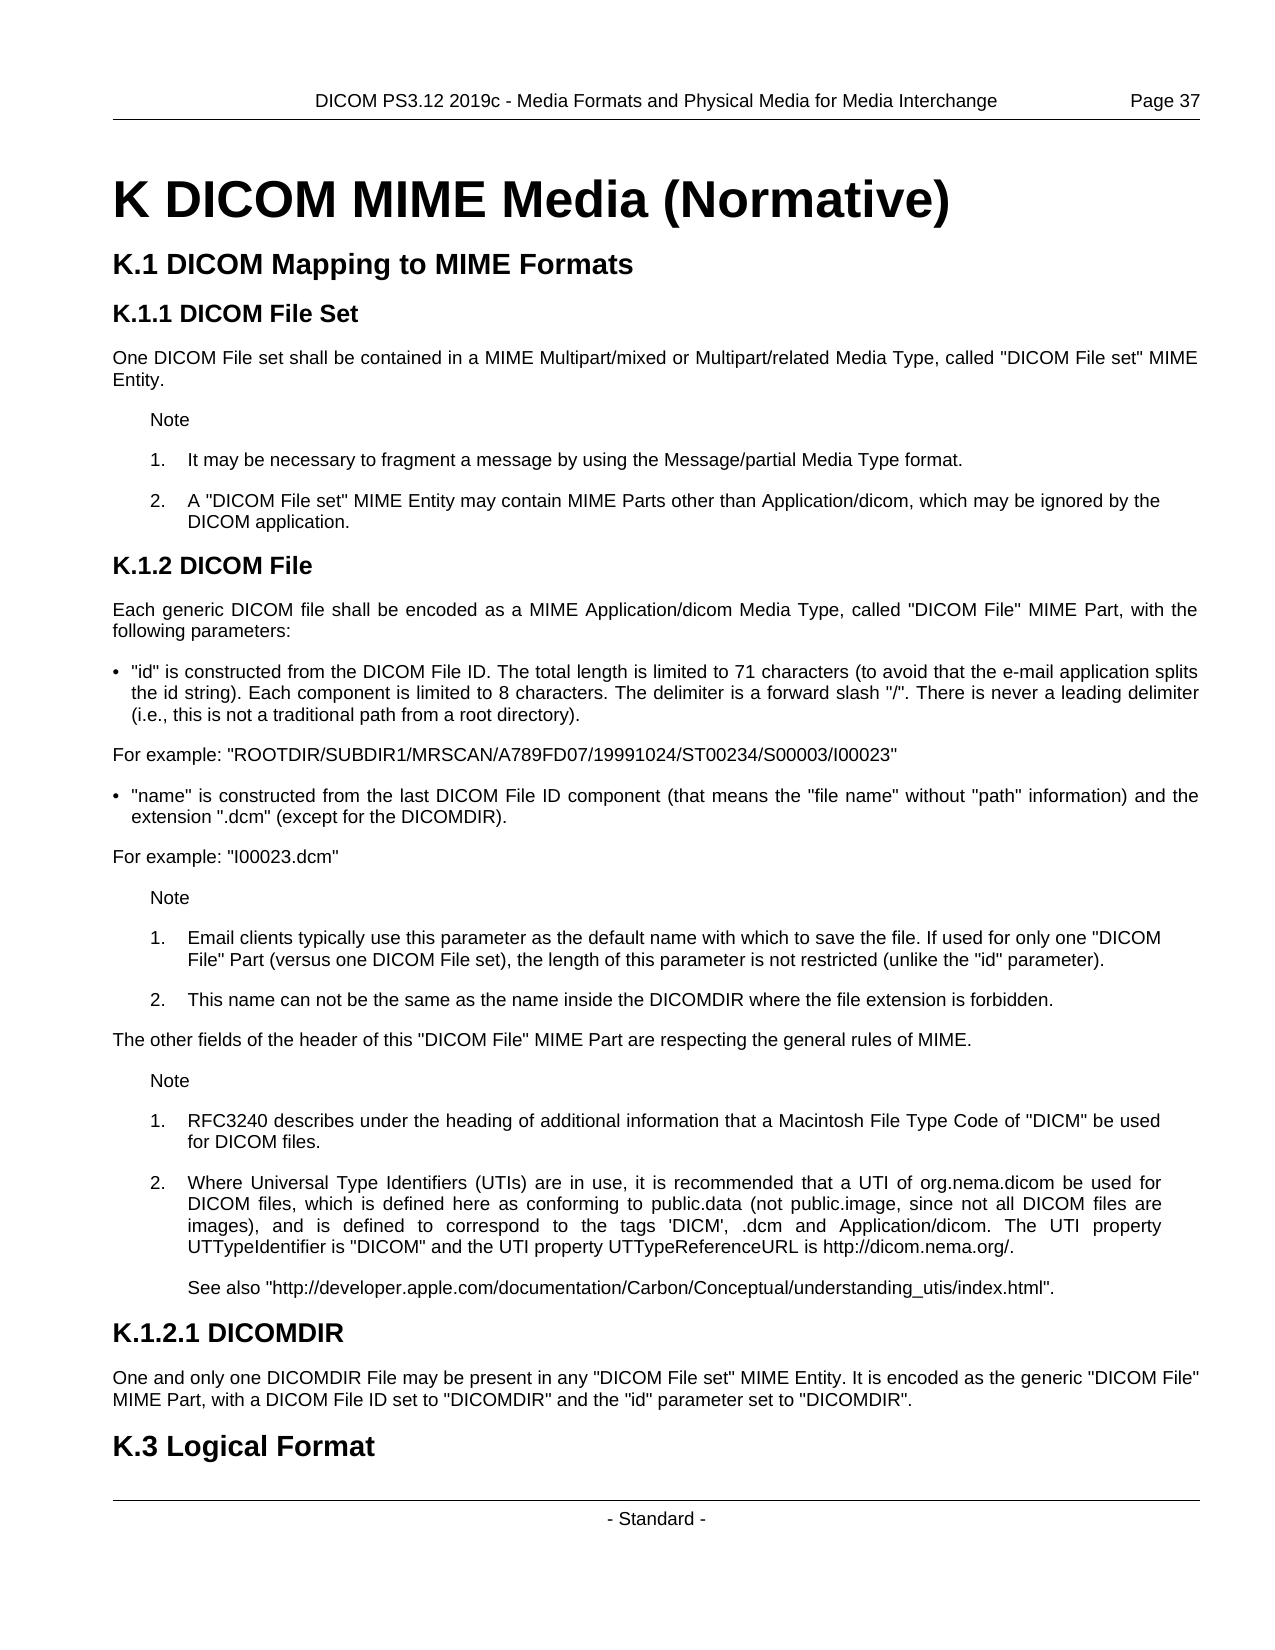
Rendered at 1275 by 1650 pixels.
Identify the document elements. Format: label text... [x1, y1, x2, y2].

text For example: "I00023.dcm" [112, 846, 1200, 868]
text 1. Email clients typically use this parameter as the default name with which to save the file. If used for only one "DICOM File" Part (versus one DICOM File set), the length of this parameter is not restricted (unlike the "id" parameter). [150, 927, 1162, 970]
text Note [150, 409, 1162, 430]
text K.1 DICOM Mapping to MIME Formats [112, 247, 1200, 281]
text The other fields of the header of this "DICOM File" MIME Part are respecting the general rules of MIME. [112, 1029, 1200, 1051]
text • "name" is constructed from the last DICOM File ID component (that means the "file name" without "path" information) and the extension ".dcm" (except for the DICOMDIR). [112, 784, 1200, 827]
text One and only one DICOMDIR File may be present in any "DICOM File set" MIME Entity. It is encoded as the generic "DICOM File" MIME Part, with a DICOM File ID set to "DICOMDIR" and the "id" parameter set to "DICOMDIR". [112, 1367, 1200, 1410]
text 1. It may be necessary to fragment a message by using the Message/partial Media Type format. [150, 449, 1162, 471]
text K.1.1 DICOM File Set [112, 299, 1200, 328]
text • "id" is constructed from the DICOM File ID. The total length is limited to 71 characters (to avoid that the e-mail application splits the id string). Each component is limited to 8 characters. The delimiter is a forward slash "/". There is never a leading delimiter (i.e., this is not a traditional path from a root directory). [112, 661, 1200, 725]
text Each generic DICOM file shall be encoded as a MIME Application/dicom Media Type, called "DICOM File" MIME Part, with the following parameters: [112, 599, 1200, 642]
text K DICOM MIME Media (Normative) [112, 169, 1200, 228]
text Note [150, 1069, 1162, 1091]
text Note [150, 887, 1162, 908]
text K.1.2 DICOM File [112, 551, 1200, 580]
text One DICOM File set shall be contained in a MIME Multipart/mixed or Multipart/related Media Type, called "DICOM File set" MIME Entity. [112, 347, 1200, 390]
text 2. A "DICOM File set" MIME Entity may contain MIME Parts other than Application/dicom, which may be ignored by the DICOM application. [150, 489, 1162, 532]
text K.3 Logical Format [112, 1429, 1200, 1462]
text K.1.2.1 DICOMDIR [112, 1317, 1200, 1348]
text See also "http://developer.apple.com/documentation/Carbon/Conceptual/understanding_utis/index.html". [187, 1277, 1162, 1298]
text For example: "ROOTDIR/SUBDIR1/MRSCAN/A789FD07/19991024/ST00234/S00003/I00023" [112, 744, 1200, 766]
text 1. RFC3240 describes under the heading of additional information that a Macintosh File Type Code of "DICM" be used for DICOM files. [150, 1110, 1162, 1153]
text 2. Where Universal Type Identifiers (UTIs) are in use, it is recommended that a UTI of org.nema.dicom be used for DICOM files, which is defined here as conforming to public.data (not public.image, since not all DICOM files are images), and is defined to correspond to the tags 'DICM', .dcm and Application/dicom. The UTI property UTTypeIdentifier is "DICOM" and the UTI property UTTypeReferenceURL is http://dicom.nema.org/. [150, 1172, 1162, 1258]
text 2. This name can not be the same as the name inside the DICOMDIR where the file extension is forbidden. [150, 989, 1162, 1010]
